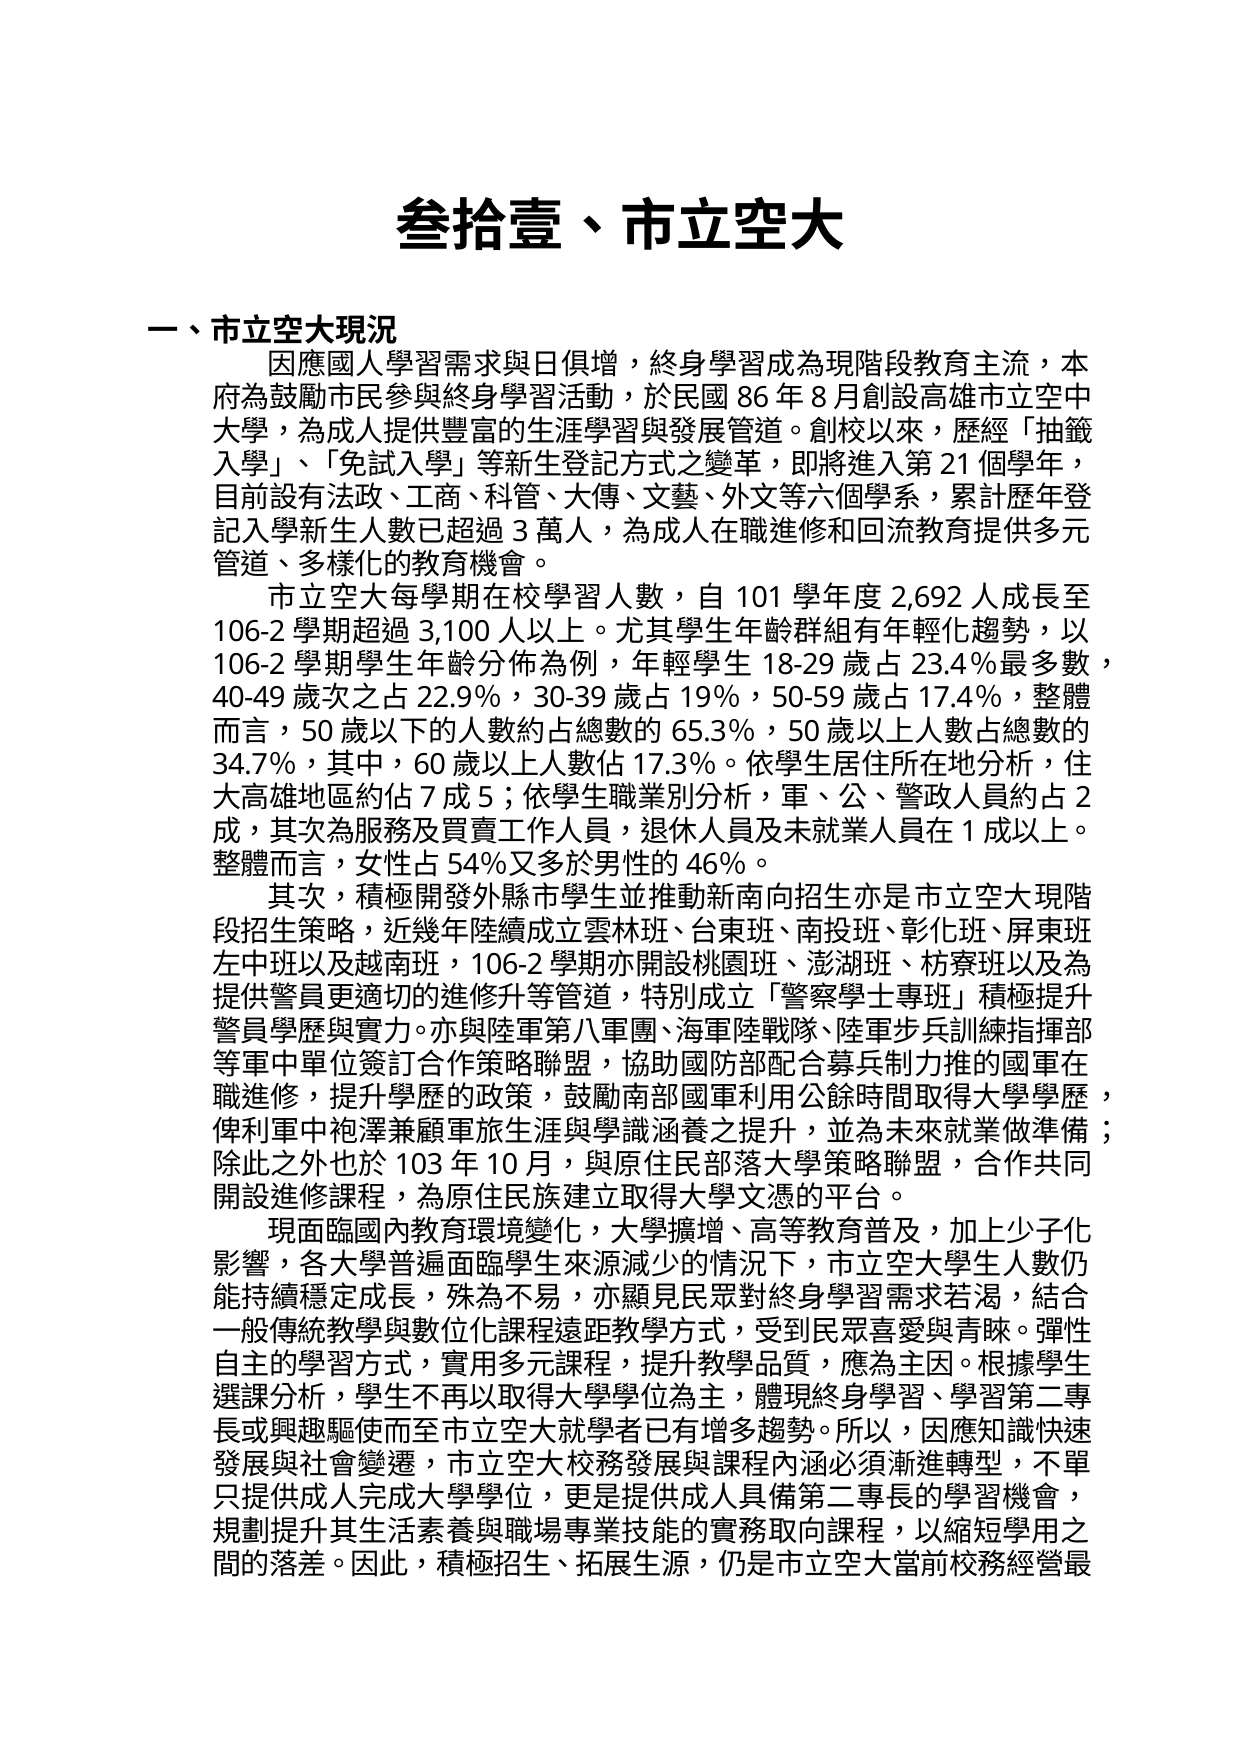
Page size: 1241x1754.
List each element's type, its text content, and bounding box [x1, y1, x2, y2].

text 現面臨國內教育環境變化，大學擴增、高等教育普及，加上少子化影響，各大學普遍面臨學生來源減少的情況下，市立空大學生人數仍能持續穩定成長，殊為不易，亦顯見民眾對終身學習需求若渴，結合一般傳統教學與數位化課程遠距教學方式，受到民眾喜愛與青睞。彈性自主的學習方式，實用多元課程，提升教學品質，應為主因。根據學生選課分析，學生不再以取得大學學位為主，體現終身學習、學習第二專長或興趣驅使而至市立空大就學者已有增多趨勢。所以，因應知識快速發展與社會變遷，市立空大校務發展與課程內涵必須漸進轉型，不單只提供成人完成大學學位，更是提供成人具備第二專長的學習機會，規劃提升其生活素養與職場專業技能的實務取向課程，以縮短學用之間的落差。因此，積極招生、拓展生源，仍是市立空大當前校務經營最 [212, 1214, 1092, 1581]
text 其次，積極開發外縣市學生並推動新南向招生亦是市立空大現階段招生策略，近幾年陸續成立雲林班、台東班、南投班、彰化班、屏東班、左中班以及越南班，106-2學期亦開設桃園班、澎湖班、枋寮班以及為提供警員更適切的進修升等管道，特別成立「警察學士專班」積極提升警員學歷與實力。亦與陸軍第八軍團、海軍陸戰隊、陸軍步兵訓練指揮部等軍中單位簽訂合作策略聯盟，協助國防部配合募兵制力推的國軍在職進修，提升學歷的政策，鼓勵南部國軍利用公餘時間取得大學學歷，俾利軍中袍澤兼顧軍旅生涯與學識涵養之提升，並為未來就業做準備；除此之外也於103年10月，與原住民部落大學策略聯盟，合作共同開設進修課程，為原住民族建立取得大學文憑的平台。 [212, 881, 1092, 1214]
text 一、市立空大現況 [148, 314, 1092, 348]
text 叁拾壹、市立空大 [148, 164, 1092, 277]
text 市立空大每學期在校學習人數，自101學年度2,692人成長至106-2學期超過3,100人以上。尤其學生年齡群組有年輕化趨勢，以106-2學期學生年齡分佈為例，年輕學生18-29歲占23.4％最多數，40-49歲次之占22.9％，30-39歲占19％，50-59歲占17.4％，整體而言，50歲以下的人數約占總數的65.3％，50歲以上人數占總數的34.7％，其中，60歲以上人數佔17.3％。依學生居住所在地分析，住大高雄地區約佔7成5；依學生職業別分析，軍、公、警政人員約占2成，其次為服務及買賣工作人員，退休人員及未就業人員在1成以上。整體而言，女性占54％又多於男性的46％。 [212, 581, 1092, 881]
text 因應國人學習需求與日俱增，終身學習成為現階段教育主流，本府為鼓勵市民參與終身學習活動，於民國86年8月創設高雄市立空中大學，為成人提供豐富的生涯學習與發展管道。創校以來，歷經「抽籤入學」、「免試入學」等新生登記方式之變革，即將進入第21個學年，目前設有法政、工商、科管、大傳、文藝、外文等六個學系，累計歷年登記入學新生人數已超過3萬人，為成人在職進修和回流教育提供多元管道、多樣化的教育機會。 [212, 348, 1092, 581]
